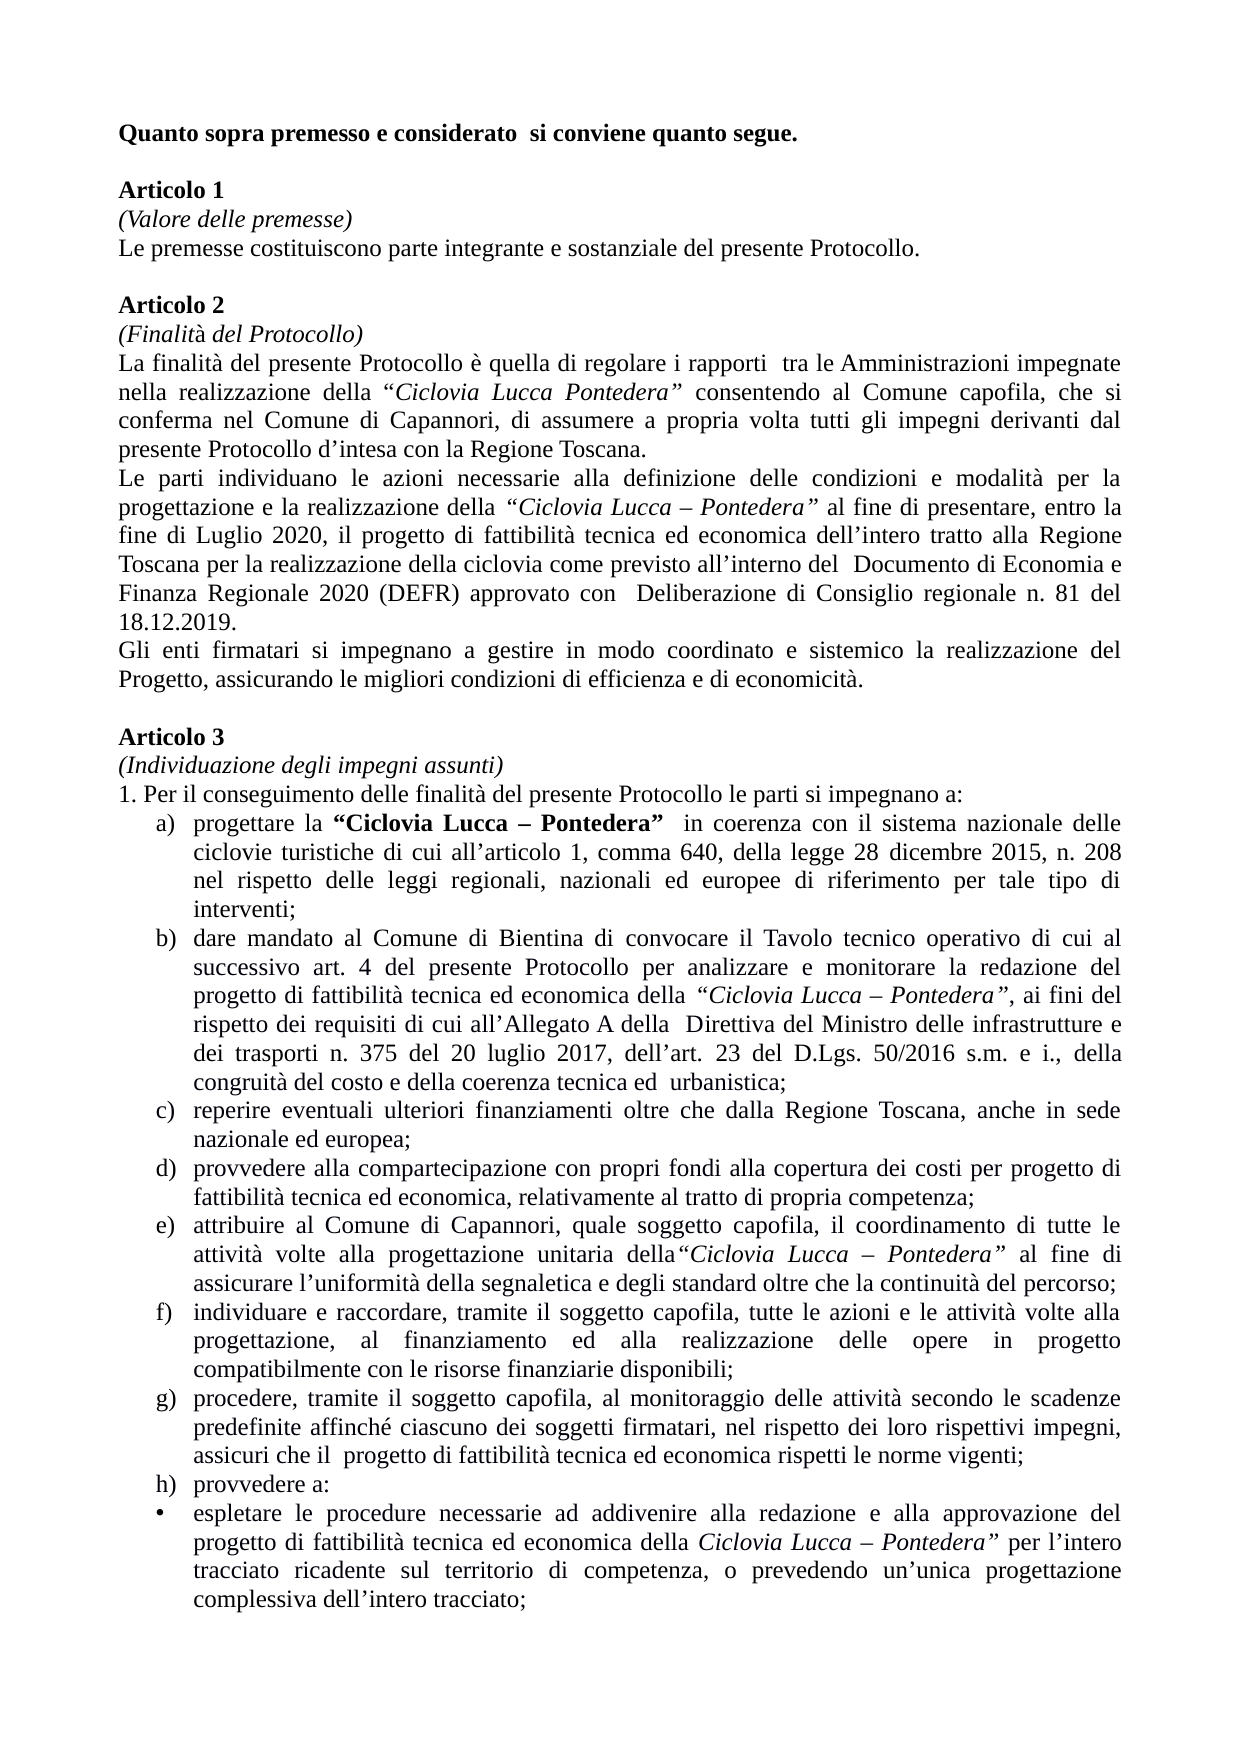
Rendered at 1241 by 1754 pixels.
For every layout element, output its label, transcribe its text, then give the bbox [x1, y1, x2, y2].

text Le premesse costituiscono parte integrante e sostanziale del presente Protocollo. [118, 233, 1122, 262]
list provvedere a: [156, 1469, 1122, 1498]
text La finalità del presente Protocollo è quella di regolare i rapporti tra le Amministrazioni impegnate nella realizzazione della “Ciclovia Lucca Pontedera” consentendo al Comune capofila, che si conferma nel Comune di Capannori, di assumere a propria volta tutti gli impegni derivanti dal presente Protocollo d’intesa con la Regione Toscana. [118, 348, 1122, 463]
text (Finalità del Protocollo) [118, 319, 1122, 348]
list dare mandato al Comune di Bientina di convocare il Tavolo tecnico operativo di cui al successivo art. 4 del presente Protocollo per analizzare e monitorare la redazione del progetto di fattibilità tecnica ed economica della “Ciclovia Lucca – Pontedera”, ai fini del rispetto dei requisiti di cui all’Allegato A della Direttiva del Ministro delle infrastrutture e dei trasporti n. 375 del 20 luglio 2017, dell’art. 23 del D.Lgs. 50/2016 s.m. e i., della congruità del costo e della coerenza tecnica ed urbanistica; [156, 923, 1122, 1096]
list espletare le procedure necessarie ad addivenire alla redazione e alla approvazione del progetto di fattibilità tecnica ed economica della Ciclovia Lucca – Pontedera” per l’intero tracciato ricadente sul territorio di competenza, o prevedendo un’unica progettazione complessiva dell’intero tracciato; [156, 1498, 1122, 1613]
text Articolo 3 [118, 722, 1122, 751]
list individuare e raccordare, tramite il soggetto capofila, tutte le azioni e le attività volte alla progettazione, al finanziamento ed alla realizzazione delle opere in progetto compatibilmente con le risorse finanziarie disponibili; [156, 1297, 1122, 1383]
list provvedere alla compartecipazione con propri fondi alla copertura dei costi per progetto di fattibilità tecnica ed economica, relativamente al tratto di propria competenza; [156, 1153, 1122, 1211]
text (Individuazione degli impegni assunti) [118, 751, 1122, 779]
text (Valore delle premesse) [118, 204, 1122, 233]
list attribuire al Comune di Capannori, quale soggetto capofila, il coordinamento di tutte le attività volte alla progettazione unitaria della“Ciclovia Lucca – Pontedera” al fine di assicurare l’uniformità della segnaletica e degli standard oltre che la continuità del percorso; [156, 1211, 1122, 1297]
text 1. Per il conseguimento delle finalità del presente Protocollo le parti si impegnano a: [118, 779, 1122, 808]
list progettare la “Ciclovia Lucca – Pontedera” in coerenza con il sistema nazionale delle ciclovie turistiche di cui all’articolo 1, comma 640, della legge 28 dicembre 2015, n. 208 nel rispetto delle leggi regionali, nazionali ed europee di riferimento per tale tipo di interventi; [156, 808, 1122, 923]
list reperire eventuali ulteriori finanziamenti oltre che dalla Regione Toscana, anche in sede nazionale ed europea; [156, 1096, 1122, 1153]
list procedere, tramite il soggetto capofila, al monitoraggio delle attività secondo le scadenze predefinite affinché ciascuno dei soggetti firmatari, nel rispetto dei loro rispettivi impegni, assicuri che il progetto di fattibilità tecnica ed economica rispetti le norme vigenti; [156, 1383, 1122, 1469]
text Le parti individuano le azioni necessarie alla definizione delle condizioni e modalità per la progettazione e la realizzazione della “Ciclovia Lucca – Pontedera” al fine di presentare, entro la fine di Luglio 2020, il progetto di fattibilità tecnica ed economica dell’intero tratto alla Regione Toscana per la realizzazione della ciclovia come previsto all’interno del Documento di Economia e Finanza Regionale 2020 (DEFR) approvato con Deliberazione di Consiglio regionale n. 81 del 18.12.2019. [118, 463, 1122, 636]
text Articolo 1 [118, 176, 1122, 204]
text Gli enti firmatari si impegnano a gestire in modo coordinato e sistemico la realizzazione del Progetto, assicurando le migliori condizioni di efficienza e di economicità. [118, 636, 1122, 693]
text Articolo 2 [118, 291, 1122, 319]
text Quanto sopra premesso e considerato si conviene quanto segue. [118, 118, 1122, 147]
